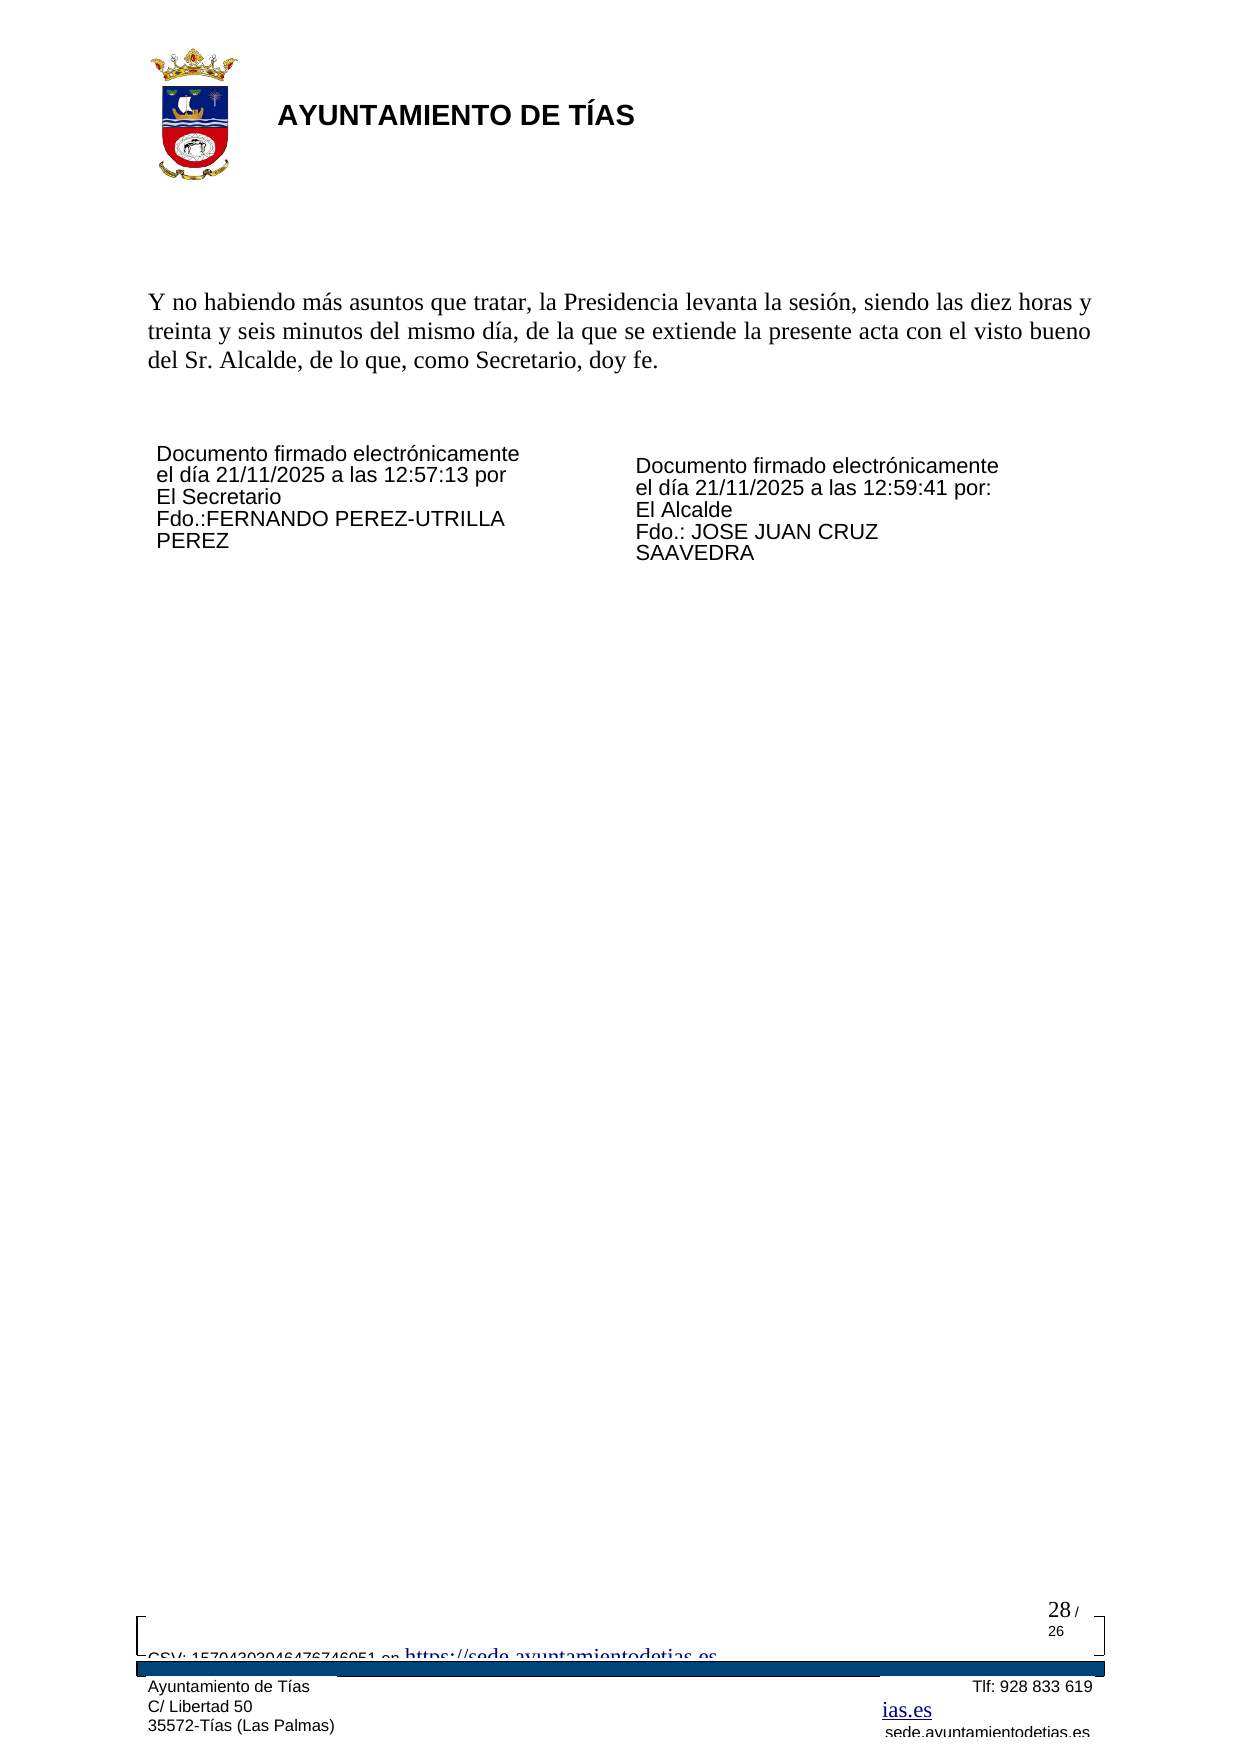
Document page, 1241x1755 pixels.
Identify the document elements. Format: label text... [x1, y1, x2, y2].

text Documento firmado electrónicamente el día 21/11/2025 a las 12:57:13 por El Secretario [156, 443, 524, 509]
text Fdo.: JOSE JUAN CRUZ SAAVEDRA [635, 522, 996, 566]
text Y no habiendo más asuntos que tratar, la Presidencia levanta la sesión, siendo las diez horas y treinta y seis minutos del mismo día, de la que se extiende la presente acta con el visto bueno del Sr. Alcalde, de lo que, como Secretario, doy fe. [148, 287, 1093, 373]
text Documento firmado electrónicamente el día 21/11/2025 a las 12:59:41 por: El Alcalde [635, 456, 1009, 522]
text Fdo.:FERNANDO PEREZ-UTRILLA PEREZ [156, 509, 524, 553]
